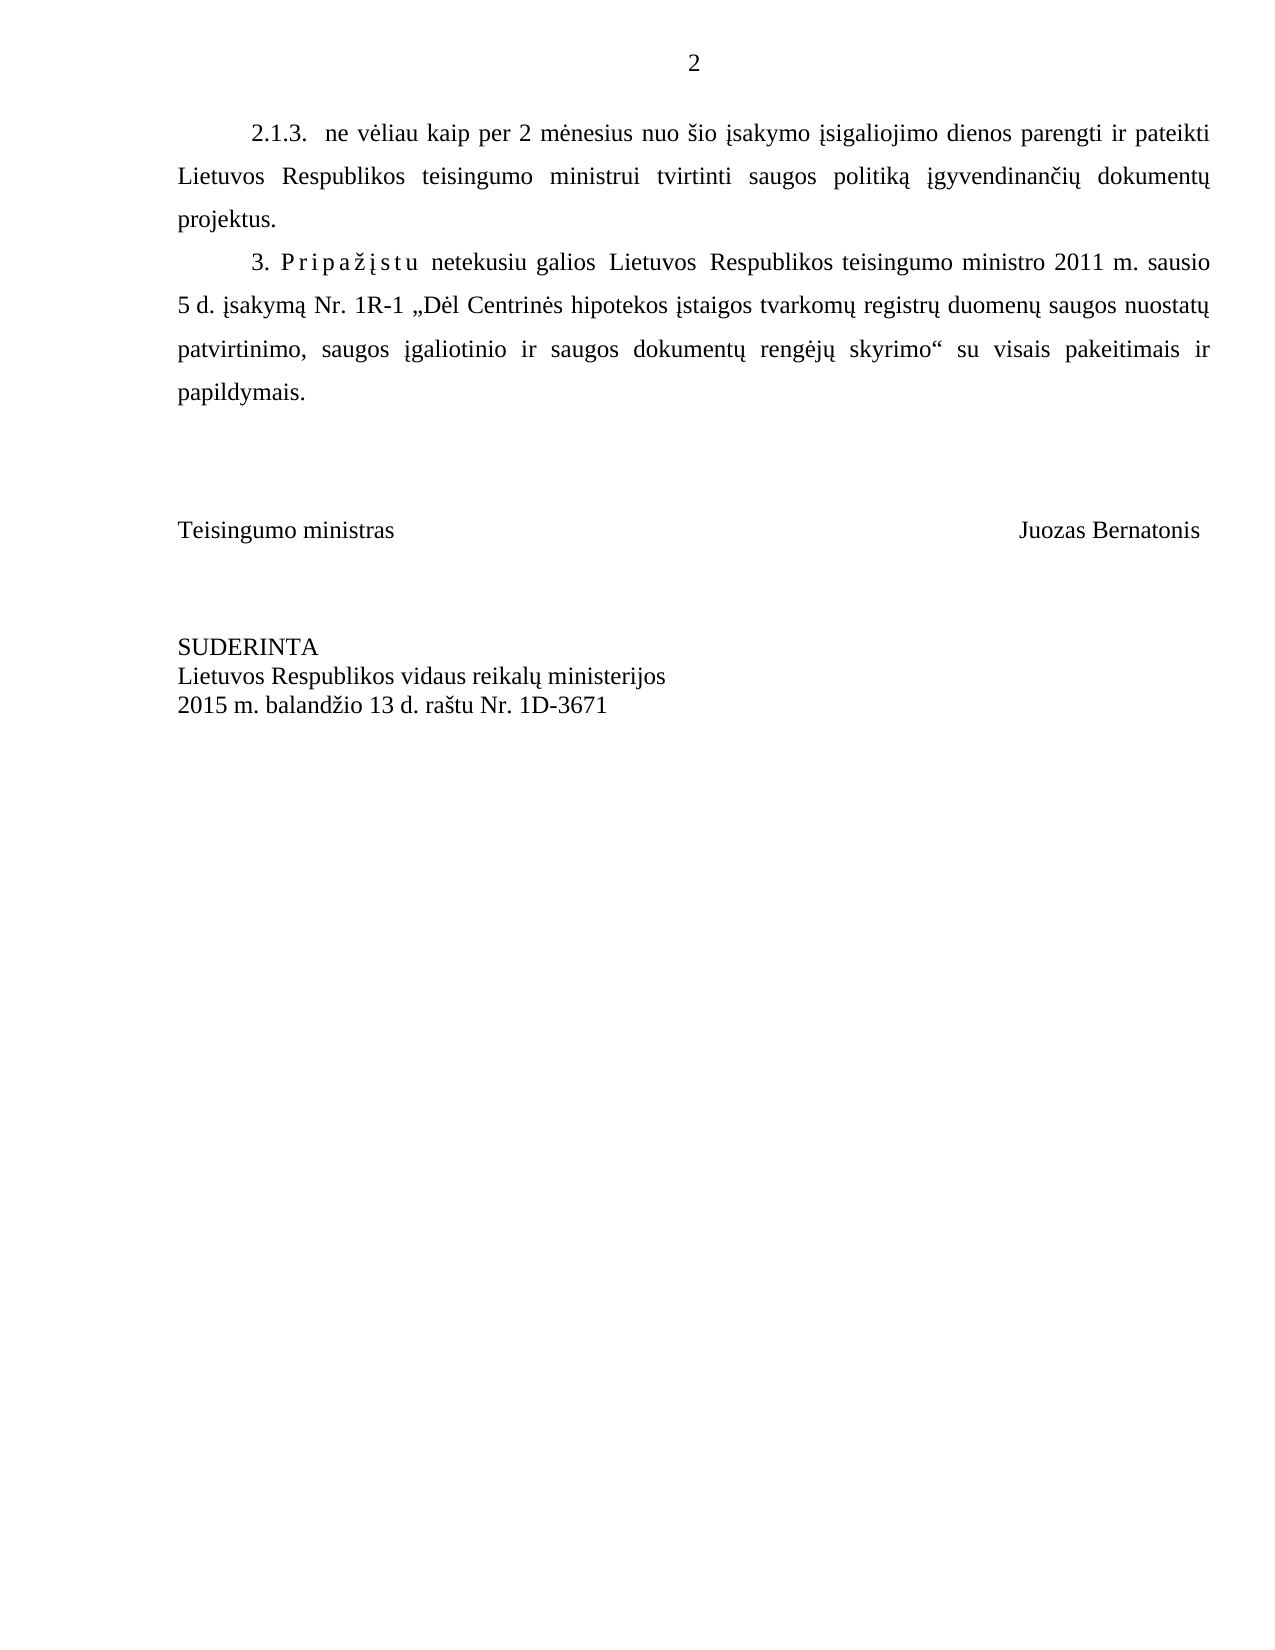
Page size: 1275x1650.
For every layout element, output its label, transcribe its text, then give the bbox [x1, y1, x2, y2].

text SUDERINTA [177, 632, 1211, 661]
text 2015 m. balandžio 13 d. raštu Nr. 1D-3671 [177, 690, 1211, 719]
text Lietuvos Respublikos vidaus reikalų ministerijos [177, 661, 1211, 690]
text 3. Pripažįstu netekusiu galios Lietuvos Respublikos teisingumo ministro 2011 m. sausio 5 d. įsakymą Nr. 1R-1 „Dėl Centrinės hipotekos įstaigos tvarkomų registrų duomenų saugos nuostatų patvirtinimo, saugos įgaliotinio ir saugos dokumentų rengėjų skyrimo“ su visais pakeitimais ir papildymais. [177, 247, 1211, 406]
text Teisingumo ministras Juozas Bernatonis [177, 515, 1211, 543]
text 2.1.3. ne vėliau kaip per 2 mėnesius nuo šio įsakymo įsigaliojimo dienos parengti ir pateikti Lietuvos Respublikos teisingumo ministrui tvirtinti saugos politiką įgyvendinančių dokumentų projektus. [177, 118, 1211, 233]
